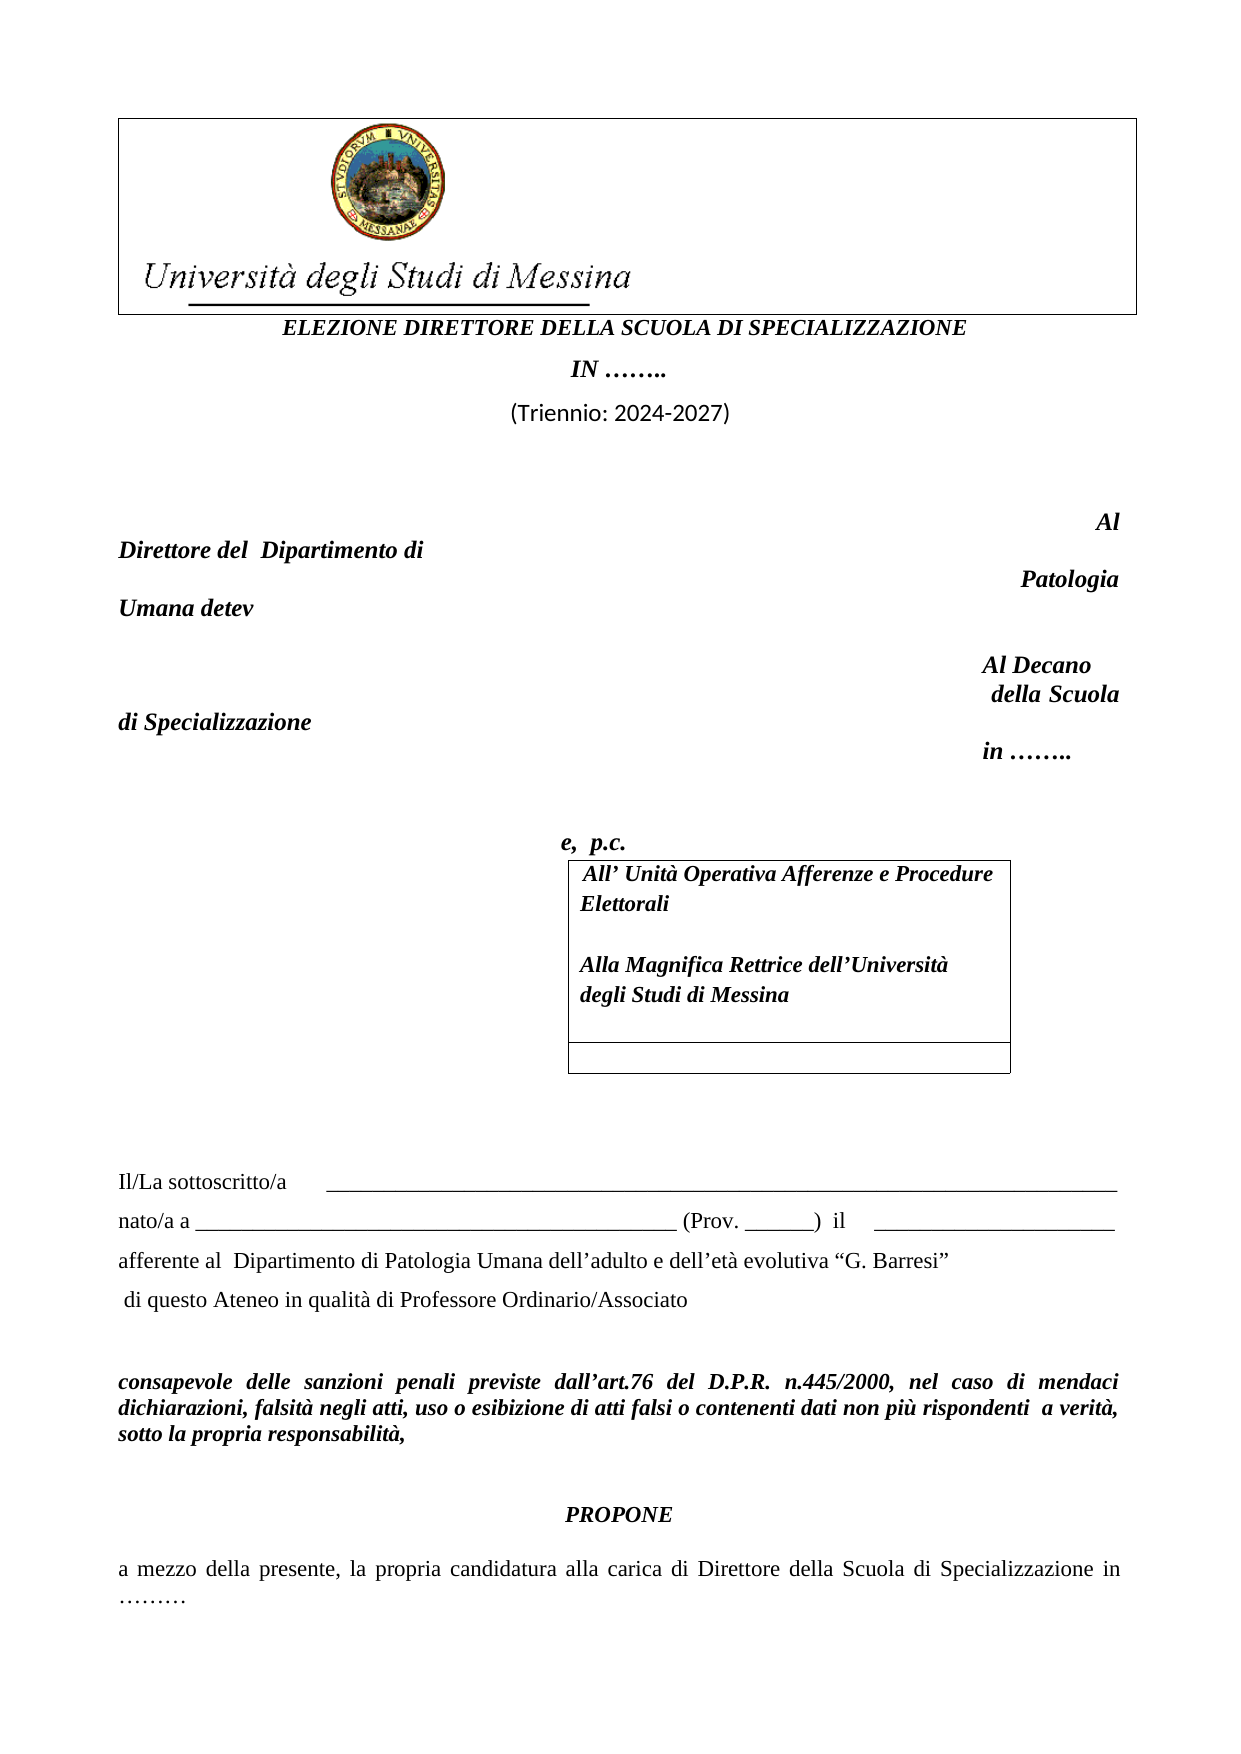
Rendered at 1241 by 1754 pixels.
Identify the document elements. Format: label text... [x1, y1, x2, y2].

text e, p.c. [487, 827, 1122, 855]
text afferente al Dipartimento di Patologia Umana dell’adulto e dell’età evolutiva “G. Barresi” [118, 1247, 1122, 1273]
text Al Direttore del Dipartimento di [118, 507, 1122, 564]
text di questo Ateneo in qualità di Professore Ordinario/Associato [118, 1286, 1122, 1313]
text in …….. [118, 736, 1122, 765]
text (Triennio: 2024-2027) [118, 397, 1122, 427]
text nato/a a __________________________________________ (Prov. ______) il _____________________ [118, 1207, 1122, 1234]
table_cell [569, 1043, 1010, 1073]
text a mezzo della presente, la propria candidatura alla carica di Direttore della Scuola di Specializzazione in ……… [118, 1556, 1122, 1608]
text consapevole delle sanzioni penali previste dall’art.76 del D.P.R. n.445/2000, nel caso di mendaci dichiarazioni, falsità negli atti, uso o esibizione di atti falsi o contenenti dati non più rispondenti a verità, sotto la propria responsabilità, [118, 1368, 1122, 1447]
text ELEZIONE DIRETTORE DELLA SCUOLA DI SPECIALIZZAZIONE [118, 315, 1122, 341]
text PROPONE [118, 1501, 1122, 1527]
table_header All’ Unità Operativa Afferenze e Procedure Elettorali Alla Magnifica Rettrice dell’Università degli Studi di Messina [569, 861, 1010, 1042]
text Patologia Umana detev [118, 564, 1122, 622]
text della Scuola di Specializzazione [118, 679, 1122, 736]
table_header [119, 119, 126, 314]
text Il/La sottoscritto/a _____________________________________________________________________ [118, 1168, 1122, 1194]
table_header [650, 119, 1136, 314]
text IN …….. [118, 354, 1122, 382]
text Al Decano [118, 650, 1122, 679]
